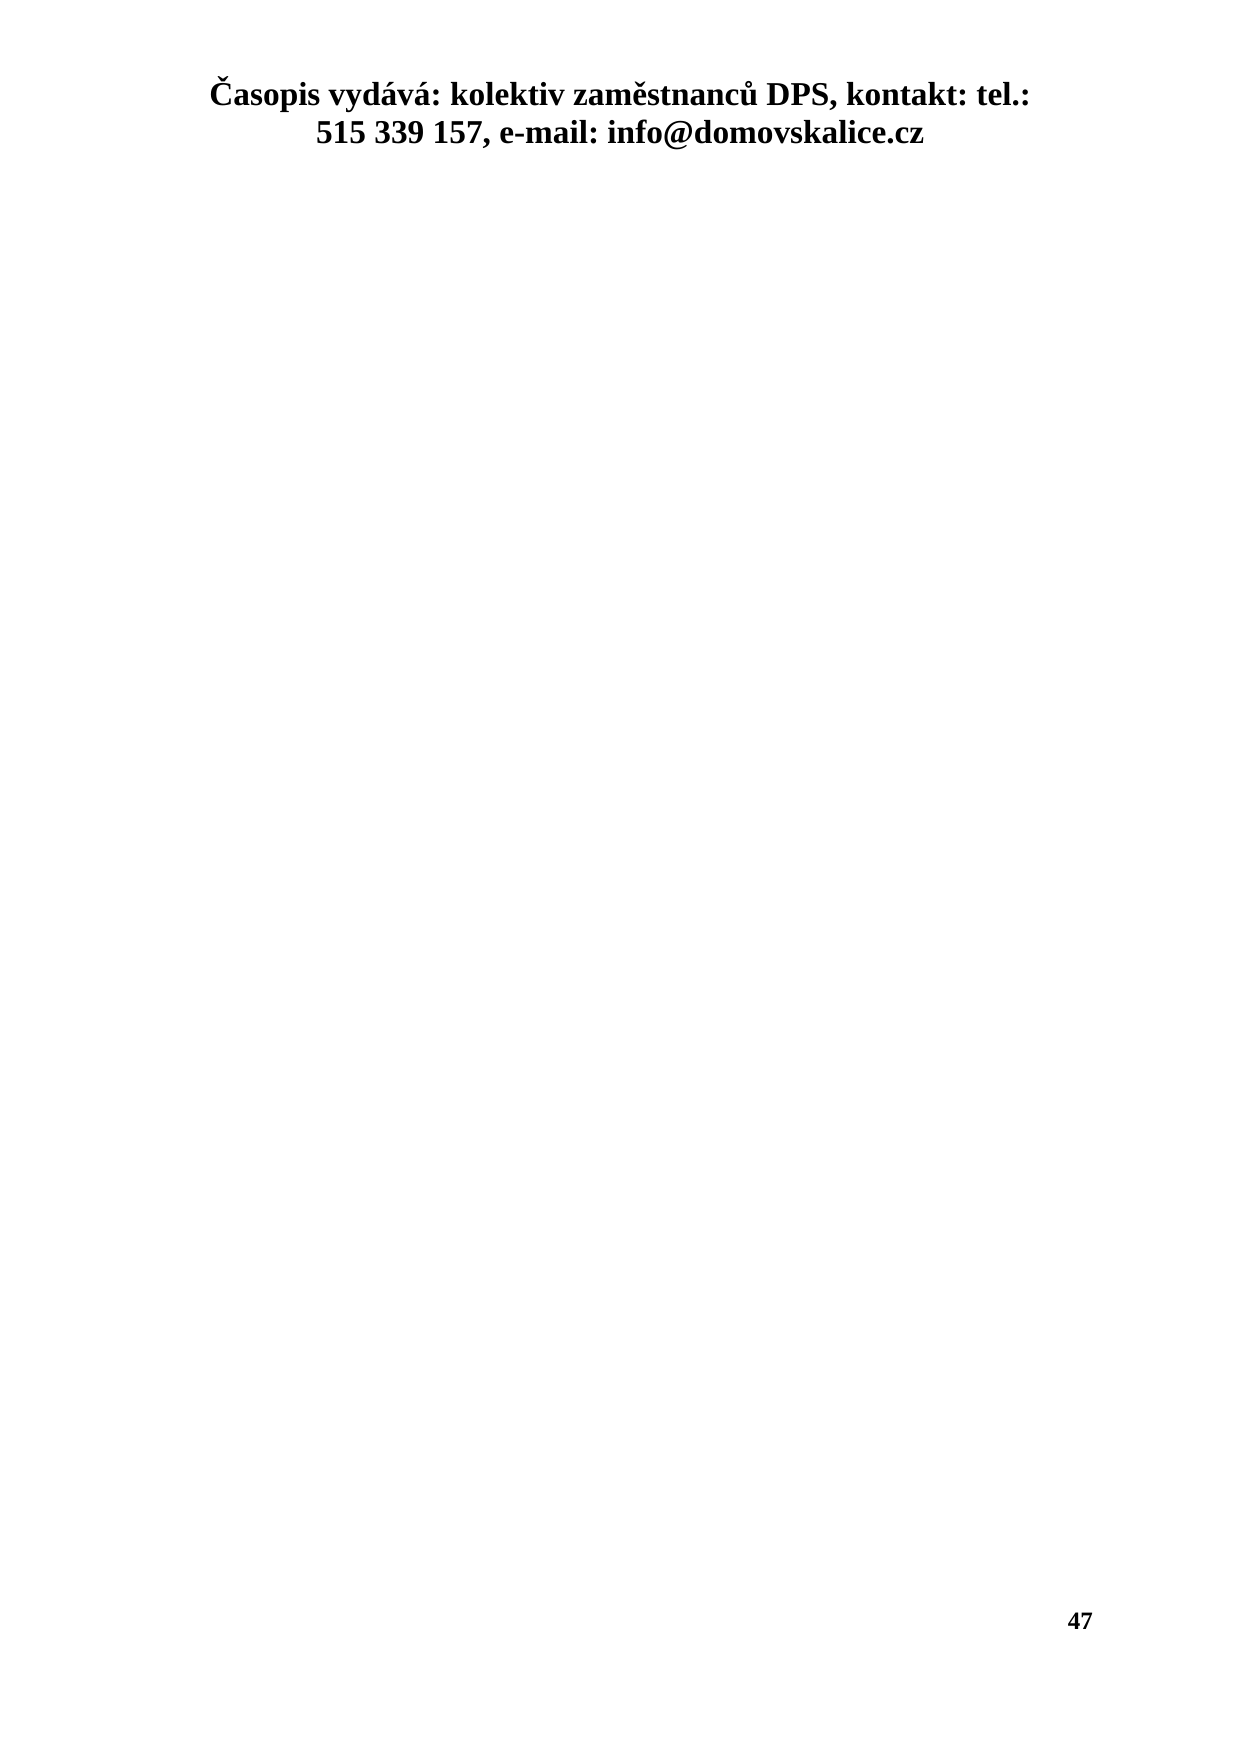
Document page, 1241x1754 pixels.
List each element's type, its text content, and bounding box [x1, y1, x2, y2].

text Časopis vydává: kolektiv zaměstnanců DPS, kontakt: tel.: 515 339 157, e-mail: info@domovskalice.cz [148, 74, 1093, 150]
